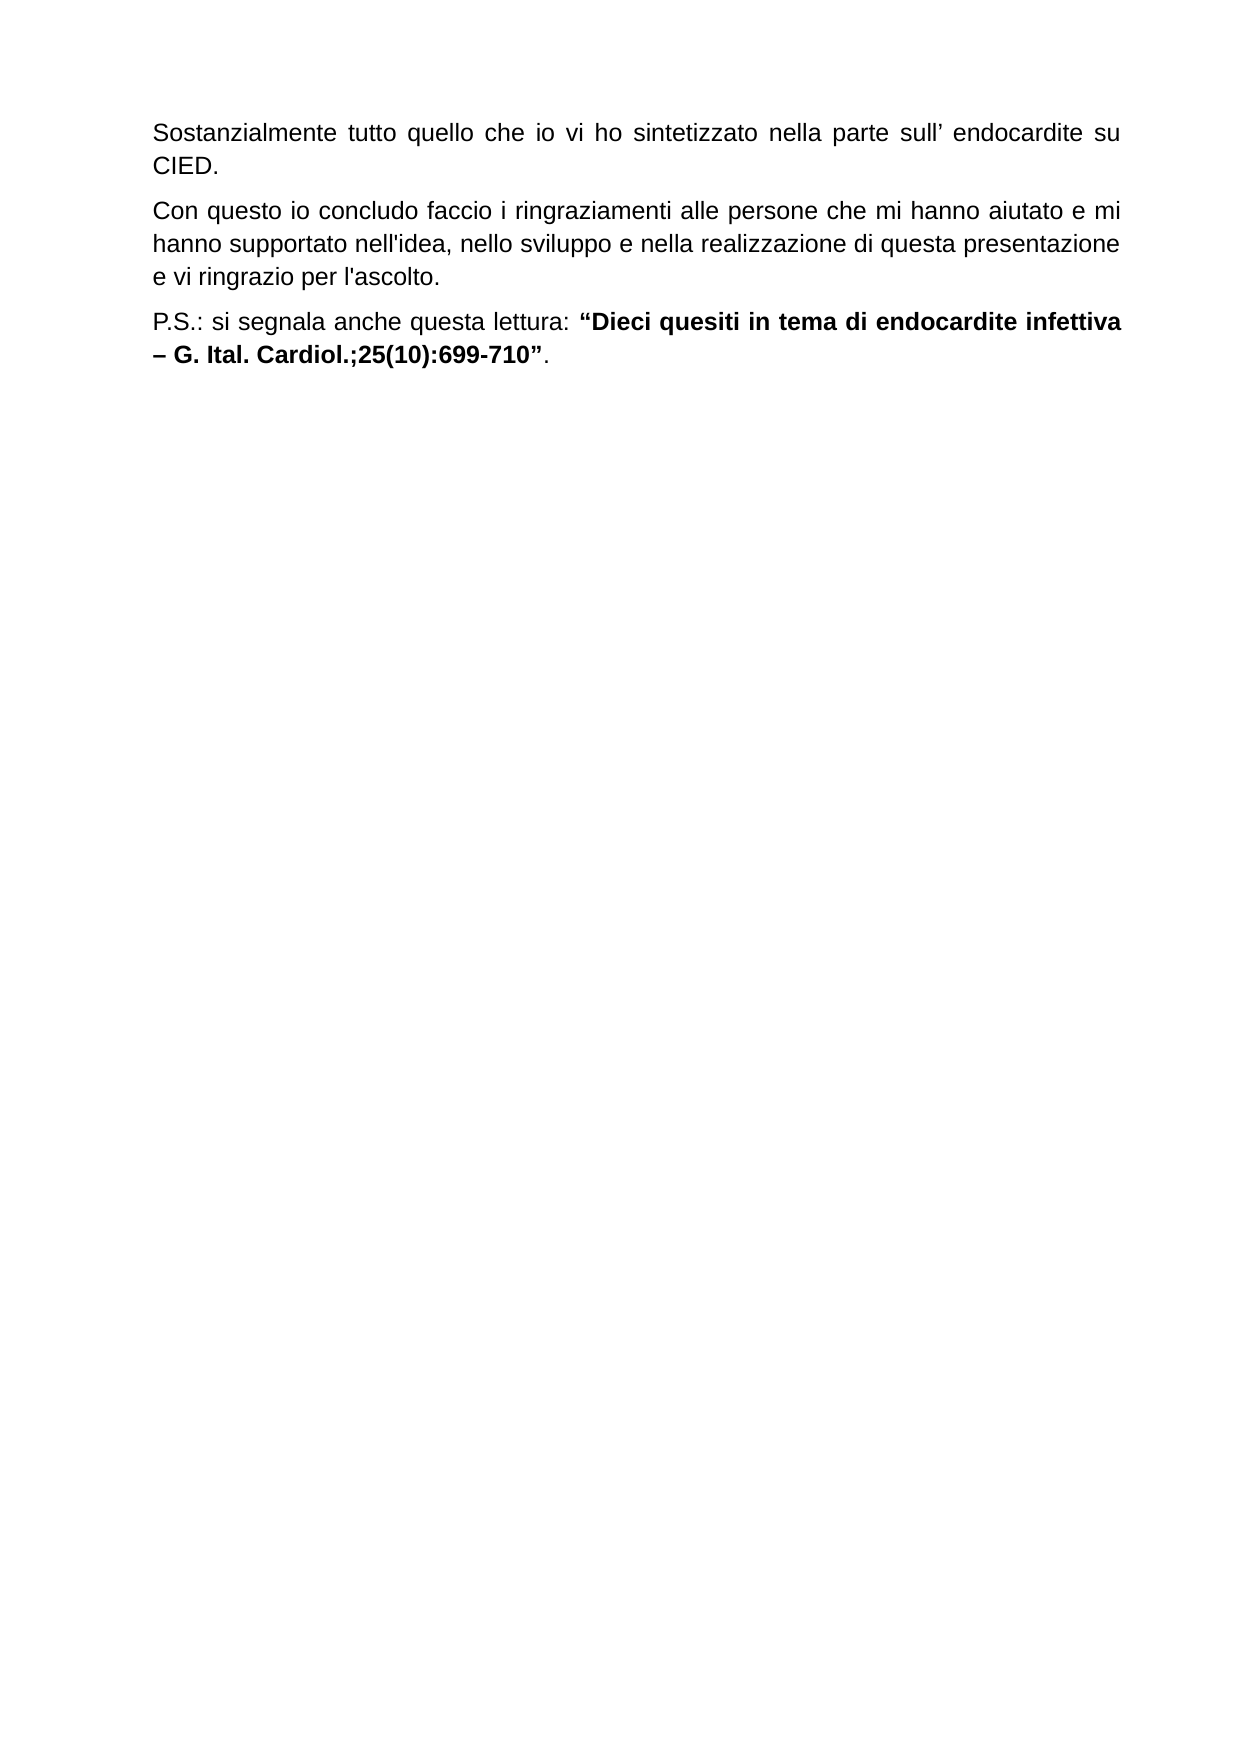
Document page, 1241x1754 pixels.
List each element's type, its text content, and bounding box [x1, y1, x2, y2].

text P.S.: si segnala anche questa lettura: “Dieci quesiti in tema di endocardite infettiva – G. Ital. Cardiol.;25(10):699-710”. [152, 307, 1122, 368]
text Con questo io concludo faccio i ringraziamenti alle persone che mi hanno aiutato e mi hanno supportato nell'idea, nello sviluppo e nella realizzazione di questa presentazione e vi ringrazio per l'ascolto. [152, 196, 1122, 291]
text Sostanzialmente tutto quello che io vi ho sintetizzato nella parte sull’ endocardite su CIED. [152, 118, 1122, 180]
